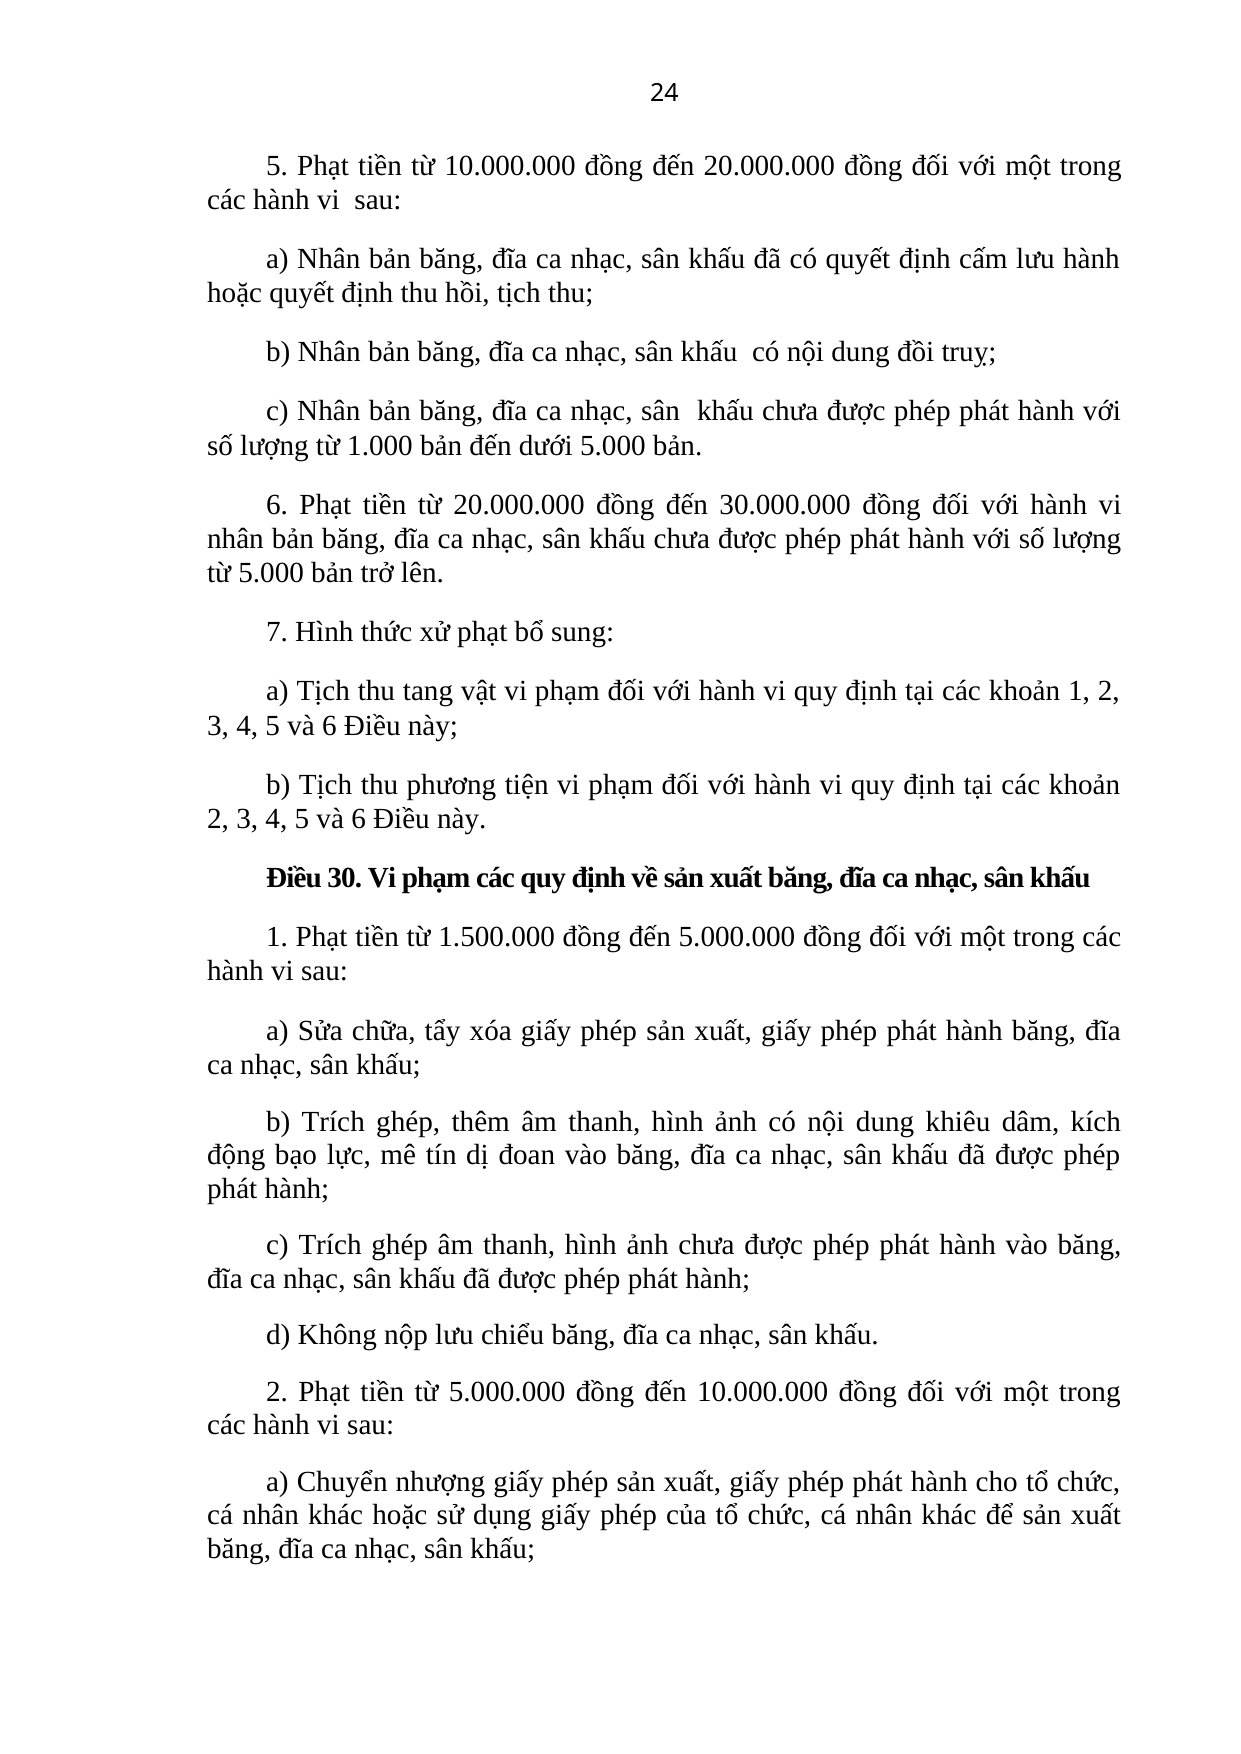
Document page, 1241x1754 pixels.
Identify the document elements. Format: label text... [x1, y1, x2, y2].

text d) Không nộp lưu chiểu băng, đĩa ca nhạc, sân khấu. [207, 1317, 1122, 1351]
text 1. Phạt tiền từ 1.500.000 đồng đến 5.000.000 đồng đối với một trong các hành vi sau: [207, 919, 1122, 987]
text 7. Hình thức xử phạt bổ sung: [207, 614, 1122, 648]
text 6. Phạt tiền từ 20.000.000 đồng đến 30.000.000 đồng đối với hành vi nhân bản băng, đĩa ca nhạc, sân khấu chưa được phép phát hành với số lượng từ 5.000 bản trở lên. [207, 487, 1122, 589]
text Điều 30. Vi phạm các quy định về sản xuất băng, đĩa ca nhạc, sân khấu [207, 860, 1122, 894]
text b) Trích ghép, thêm âm thanh, hình ảnh có nội dung khiêu dâm, kích động bạo lực, mê tín dị đoan vào băng, đĩa ca nhạc, sân khấu đã được phép phát hành; [207, 1104, 1122, 1204]
text a) Chuyển nhượng giấy phép sản xuất, giấy phép phát hành cho tổ chức, cá nhân khác hoặc sử dụng giấy phép của tổ chức, cá nhân khác để sản xuất băng, đĩa ca nhạc, sân khấu; [207, 1464, 1122, 1564]
text a) Tịch thu tang vật vi phạm đối với hành vi quy định tại các khoản 1, 2, 3, 4, 5 và 6 Điều này; [207, 673, 1122, 741]
text 5. Phạt tiền từ 10.000.000 đồng đến 20.000.000 đồng đối với một trong các hành vi sau: [207, 148, 1122, 215]
text c) Trích ghép âm thanh, hình ảnh chưa được phép phát hành vào băng, đĩa ca nhạc, sân khấu đã được phép phát hành; [207, 1227, 1122, 1294]
text a) Sửa chữa, tẩy xóa giấy phép sản xuất, giấy phép phát hành băng, đĩa ca nhạc, sân khấu; [207, 1013, 1122, 1080]
text a) Nhân bản băng, đĩa ca nhạc, sân khấu đã có quyết định cấm lưu hành hoặc quyết định thu hồi, tịch thu; [207, 241, 1122, 309]
text 2. Phạt tiền từ 5.000.000 đồng đến 10.000.000 đồng đối với một trong các hành vi sau: [207, 1374, 1122, 1441]
text c) Nhân bản băng, đĩa ca nhạc, sân khấu chưa được phép phát hành với số lượng từ 1.000 bản đến dưới 5.000 bản. [207, 393, 1122, 461]
text b) Nhân bản băng, đĩa ca nhạc, sân khấu có nội dung đồi truỵ; [207, 334, 1122, 368]
text b) Tịch thu phương tiện vi phạm đối với hành vi quy định tại các khoản 2, 3, 4, 5 và 6 Điều này. [207, 767, 1122, 834]
